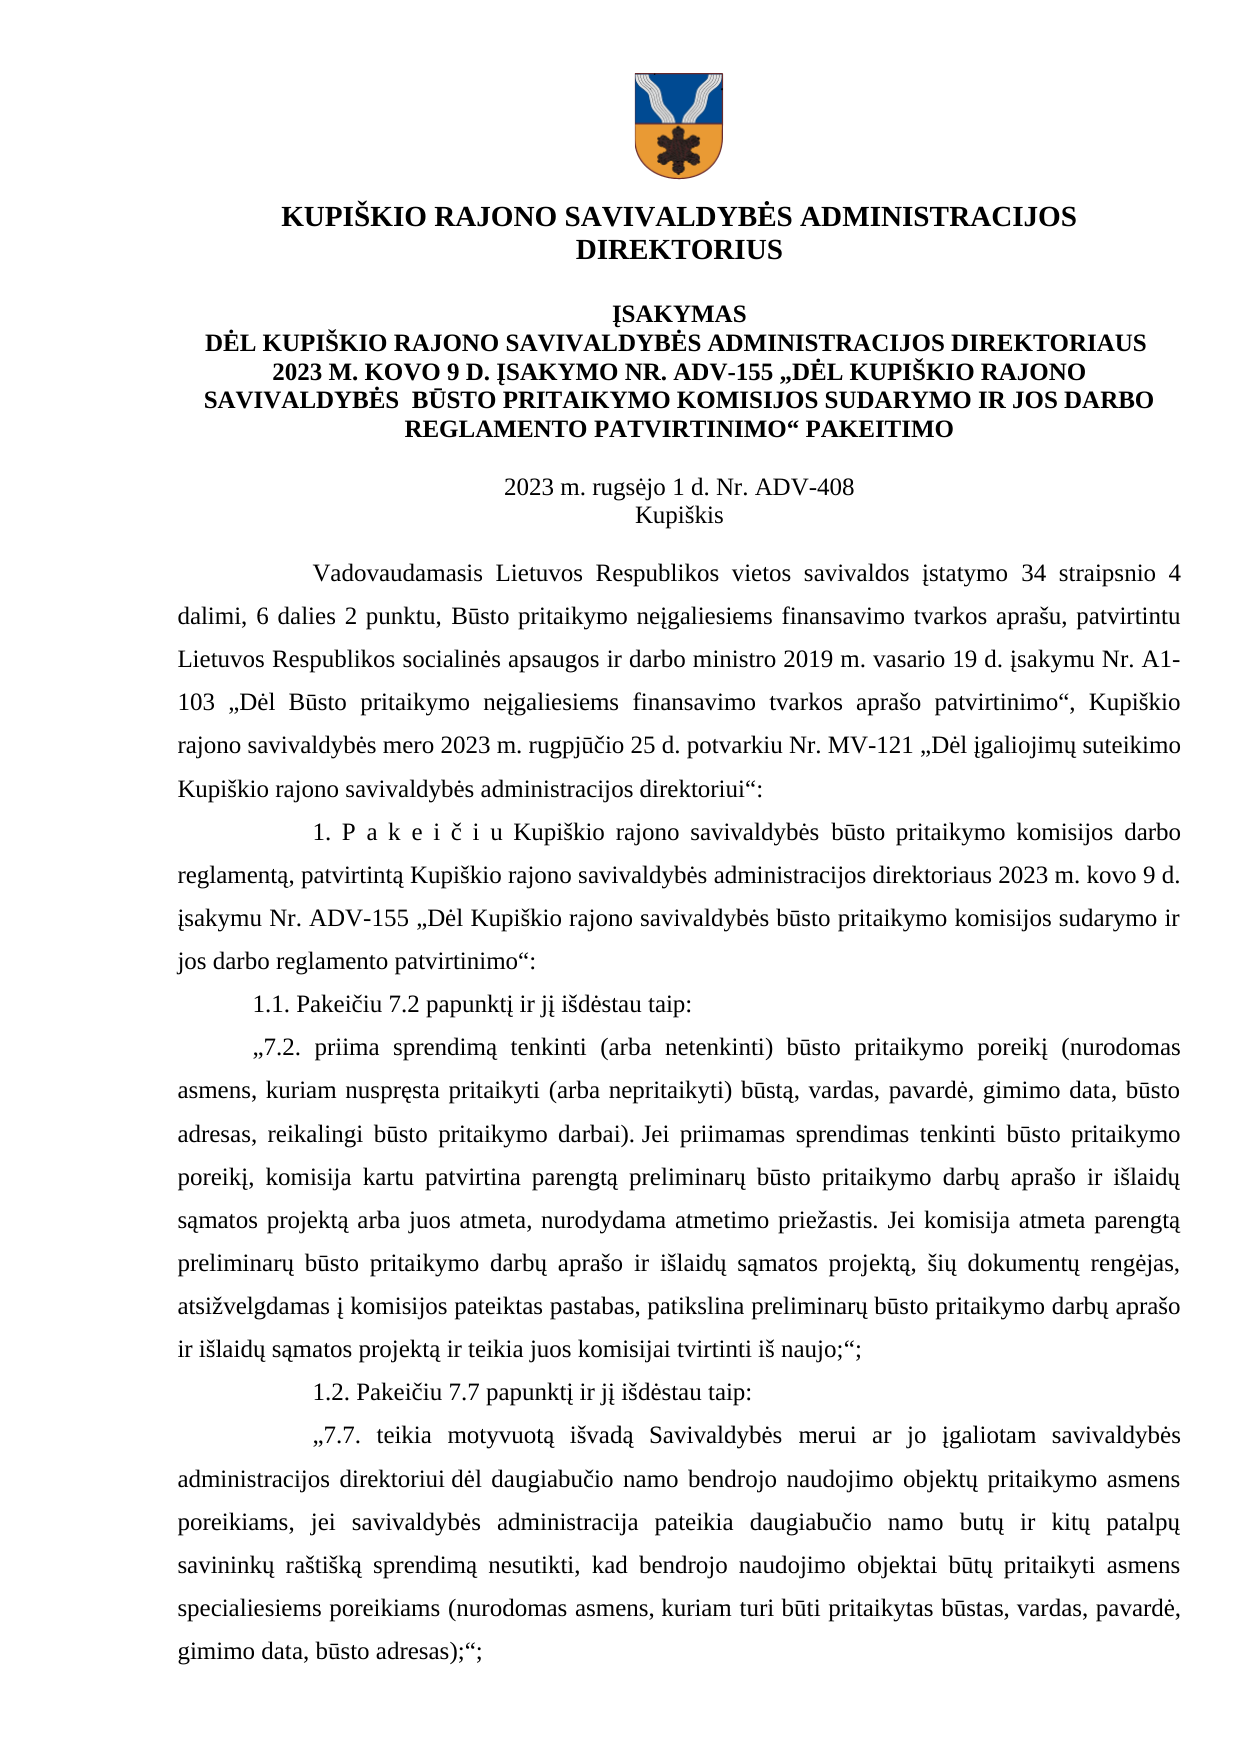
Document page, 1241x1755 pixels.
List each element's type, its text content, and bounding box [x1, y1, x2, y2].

text Vadovaudamasis Lietuvos Respublikos vietos savivaldos įstatymo 34 straipsnio 4 dalimi, 6 dalies 2 punktu, Būsto pritaikymo neįgaliesiems finansavimo tvarkos aprašu, patvirtintu Lietuvos Respublikos socialinės apsaugos ir darbo ministro 2019 m. vasario 19 d. įsakymu Nr. A1-103 „Dėl Būsto pritaikymo neįgaliesiems finansavimo tvarkos aprašo patvirtinimo“, Kupiškio rajono savivaldybės mero 2023 m. rugpjūčio 25 d. potvarkiu Nr. MV-121 „Dėl įgaliojimų suteikimo Kupiškio rajono savivaldybės administracijos direktoriui“: [177, 558, 1181, 802]
text 2023 M. KOVO 9 D. ĮSAKYMO NR. ADV-155 „DĖL KUPIŠKIO RAJONO SAVIVALDYBĖS BŪSTO PRITAIKYMO KOMISIJOS SUDARYMO IR JOS DARBO REGLAMENTO PATVIRTINIMO“ PAKEITIMO [177, 357, 1181, 443]
text 2023 m. rugsėjo 1 d. Nr. ADV-408 [177, 472, 1181, 501]
text 1. P a k e i č i u Kupiškio rajono savivaldybės būsto pritaikymo komisijos darbo reglamentą, patvirtintą Kupiškio rajono savivaldybės administracijos direktoriaus 2023 m. kovo 9 d. įsakymu Nr. ADV-155 „Dėl Kupiškio rajono savivaldybės būsto pritaikymo komisijos sudarymo ir jos darbo reglamento patvirtinimo“: [177, 817, 1181, 975]
text Kupiškis [177, 501, 1181, 529]
text DĖL KUPIŠKIO RAJONO SAVIVALDYBĖS ADMINISTRACIJOS DIREKTORIAUS [177, 328, 1181, 357]
text „7.2. priima sprendimą tenkinti (arba netenkinti) būsto pritaikymo poreikį (nurodomas asmens, kuriam nuspręsta pritaikyti (arba nepritaikyti) būstą, vardas, pavardė, gimimo data, būsto adresas, reikalingi būsto pritaikymo darbai). Jei priimamas sprendimas tenkinti būsto pritaikymo poreikį, komisija kartu patvirtina parengtą preliminarų būsto pritaikymo darbų aprašo ir išlaidų sąmatos projektą arba juos atmeta, nurodydama atmetimo priežastis. Jei komisija atmeta parengtą preliminarų būsto pritaikymo darbų aprašo ir išlaidų sąmatos projektą, šių dokumentų rengėjas, atsižvelgdamas į komisijos pateiktas pastabas, patikslina preliminarų būsto pritaikymo darbų aprašo ir išlaidų sąmatos projektą ir teikia juos komisijai tvirtinti iš naujo;“; [177, 1032, 1181, 1363]
text „7.7. teikia motyvuotą išvadą Savivaldybės merui ar jo įgaliotam savivaldybės administracijos direktoriui dėl daugiabučio namo bendrojo naudojimo objektų pritaikymo asmens poreikiams, jei savivaldybės administracija pateikia daugiabučio namo butų ir kitų patalpų savininkų raštišką sprendimą nesutikti, kad bendrojo naudojimo objektai būtų pritaikyti asmens specialiesiems poreikiams (nurodomas asmens, kuriam turi būti pritaikytas būstas, vardas, pavardė, gimimo data, būsto adresas);“; [177, 1421, 1181, 1665]
text ĮSAKYMAS [177, 299, 1181, 328]
text KUPIŠKIO RAJONO SAVIVALDYBĖS ADMINISTRACIJOS DIREKTORIUS [177, 199, 1181, 266]
text 1.2. Pakeičiu 7.7 papunktį ir jį išdėstau taip: [177, 1377, 1181, 1406]
text 1.1. Pakeičiu 7.2 papunktį ir jį išdėstau taip: [177, 989, 1181, 1018]
